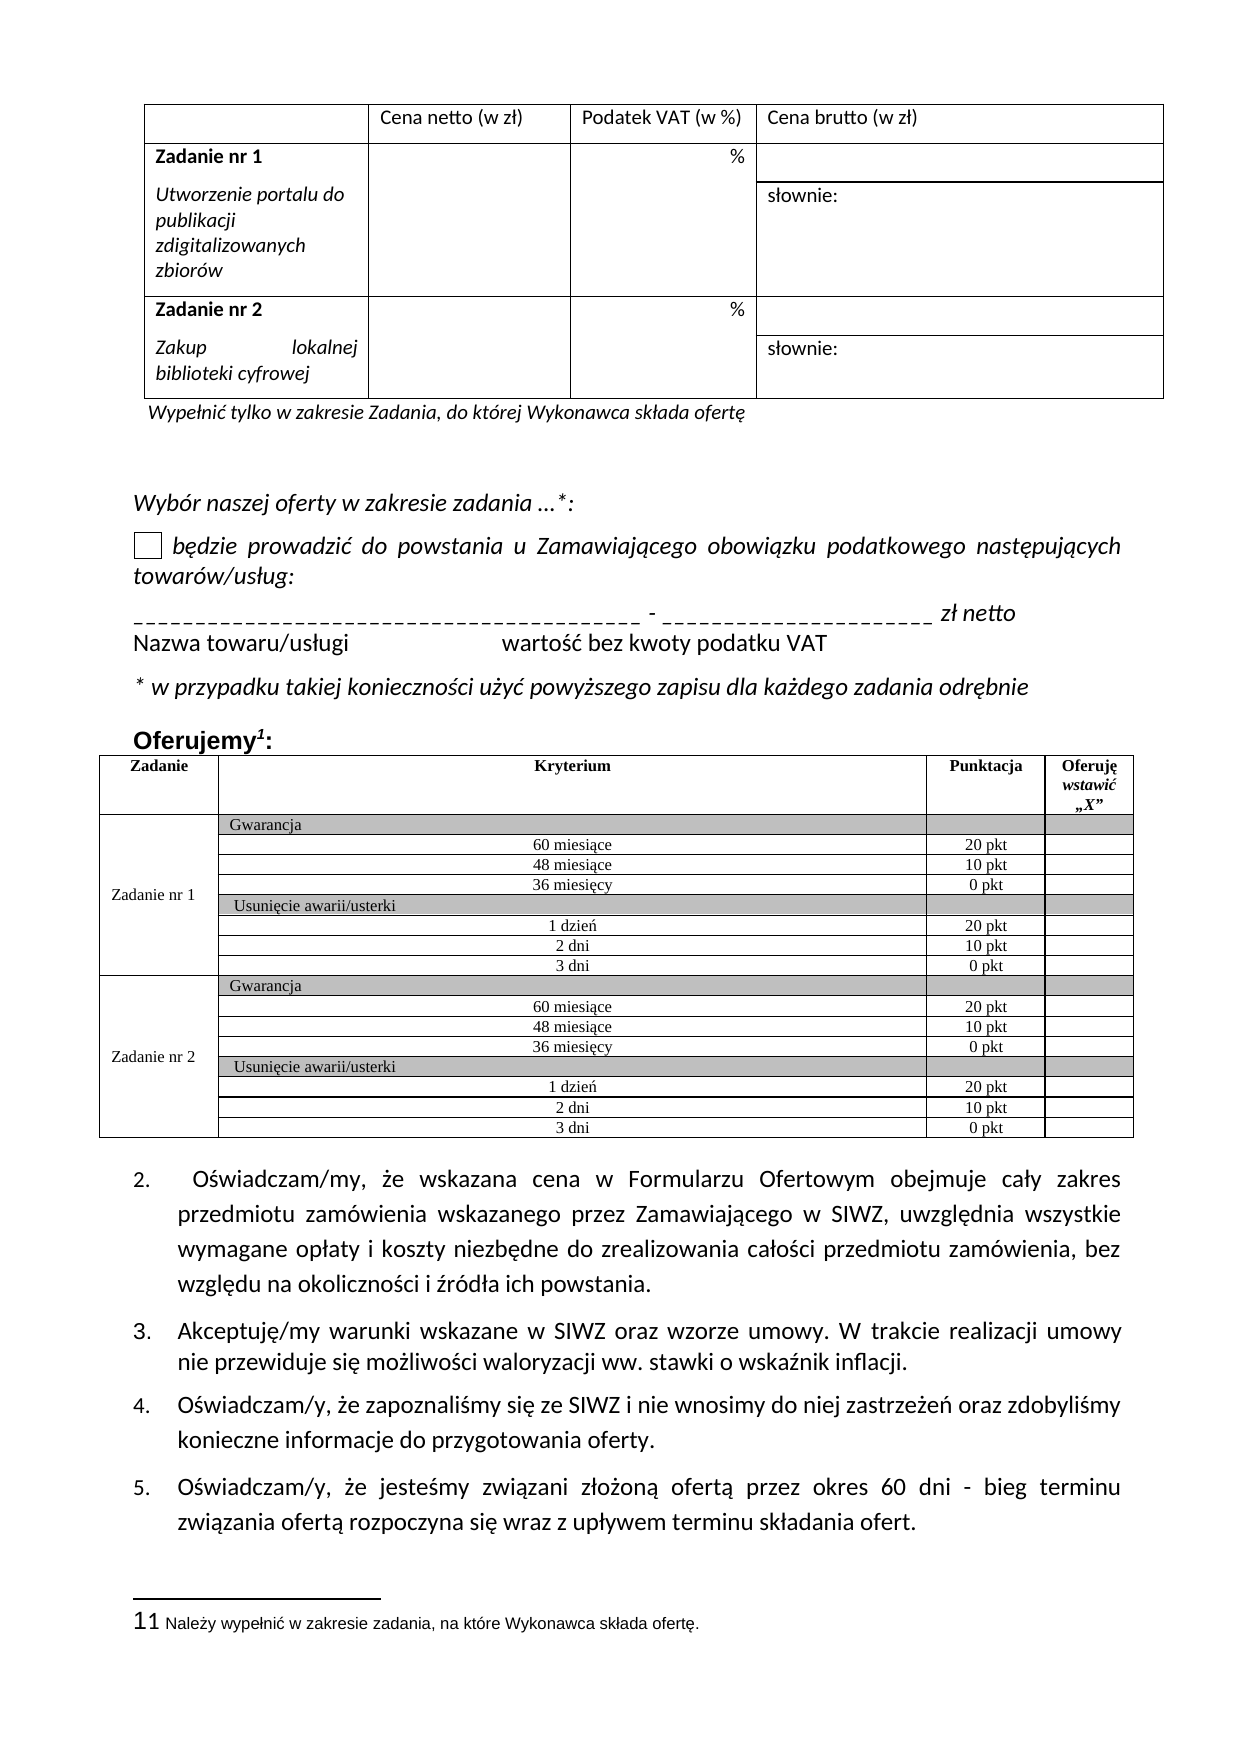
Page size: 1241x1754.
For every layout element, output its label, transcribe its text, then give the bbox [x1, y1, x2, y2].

table_cell [1046, 1017, 1133, 1036]
table_cell [1046, 835, 1133, 854]
table_cell 0 pkt [927, 956, 1044, 975]
table_cell 2 dni [219, 936, 926, 955]
table_cell Zadanie nr 2 Zakup lokalnej biblioteki cyfrowej [145, 297, 368, 398]
table_cell [1046, 916, 1133, 935]
table_cell słownie: [757, 183, 1163, 296]
table_cell [1046, 1118, 1133, 1137]
table_cell 20 pkt [927, 835, 1044, 854]
table_cell [1046, 855, 1133, 874]
table_cell 3 dni [219, 1118, 926, 1137]
table_cell [1046, 1077, 1133, 1096]
table_cell 0 pkt [927, 1118, 1044, 1137]
table_cell 0 pkt [927, 1037, 1044, 1056]
table_cell 0 pkt [927, 875, 1044, 894]
table_cell [1046, 956, 1133, 975]
table_cell 2 dni [219, 1098, 926, 1117]
table_cell Zadanie nr 2 [100, 976, 218, 1137]
table_cell % [571, 144, 756, 296]
table_cell [1046, 976, 1133, 995]
table_cell 20 pkt [927, 1077, 1044, 1096]
text Wybór naszej oferty w zakresie zadania …*: [133, 487, 1122, 517]
table_cell 60 miesiące [219, 835, 926, 854]
table_cell [757, 144, 1163, 181]
table_header Oferuję wstawić „X” [1046, 756, 1133, 813]
table_cell Zadanie nr 1 [100, 815, 218, 975]
table_cell [1046, 1037, 1133, 1056]
table_cell Usunięcie awarii/usterki [219, 1057, 926, 1076]
table_cell [757, 297, 1163, 334]
table_cell [369, 297, 570, 398]
table_cell 10 pkt [927, 1017, 1044, 1036]
table_cell Gwarancja [219, 815, 926, 834]
list Akceptuję/my warunki wskazane w SIWZ oraz wzorze umowy. W trakcie realizacji umowy nie przewiduje się możliwości waloryzacji ww. stawki o wskaźnik inflacji. [133, 1315, 1122, 1376]
table_cell [927, 976, 1044, 995]
table_cell [1046, 815, 1133, 834]
table_cell 1 dzień [219, 1077, 926, 1096]
table_header [145, 105, 368, 142]
list Oświadczam/y, że zapoznaliśmy się ze SIWZ i nie wnosimy do niej zastrzeżeń oraz zdobyliśmy konieczne informacje do przygotowania oferty. [133, 1389, 1122, 1454]
table_cell [1046, 895, 1133, 914]
table_cell % [571, 297, 756, 398]
table_cell 10 pkt [927, 936, 1044, 955]
table_cell Zadanie nr 1 Utworzenie portalu do publikacji zdigitalizowanych zbiorów [145, 144, 368, 296]
table_cell 20 pkt [927, 996, 1044, 1016]
table_header Cena brutto (w zł) [757, 105, 1163, 142]
table_cell [1046, 875, 1133, 894]
text Oferujemy: [133, 726, 1122, 755]
table_cell [1046, 1057, 1133, 1076]
table_cell słownie: [757, 336, 1163, 398]
text _________________________________________ - ______________________ zł netto [133, 597, 1122, 628]
table_cell Usunięcie awarii/usterki [219, 895, 926, 914]
table_cell 10 pkt [927, 1098, 1044, 1117]
table_header Podatek VAT (w %) [571, 105, 756, 142]
table_cell [927, 895, 1044, 914]
table_header Kryterium [219, 756, 926, 813]
table_header Zadanie [100, 756, 218, 813]
table_cell [1046, 996, 1133, 1016]
text Nazwa towaru/usługi wartość bez kwoty podatku VAT [133, 628, 1122, 658]
table_cell 48 miesiące [219, 855, 926, 874]
table_cell 36 miesięcy [219, 1037, 926, 1056]
table_cell Gwarancja [219, 976, 926, 995]
table_cell 48 miesiące [219, 1017, 926, 1036]
list Oświadczam/y, że jesteśmy związani złożoną ofertą przez okres 60 dni - bieg terminu związania ofertą rozpoczyna się wraz z upływem terminu składania ofert. [133, 1471, 1122, 1537]
table_header Cena netto (w zł) [369, 105, 570, 142]
table_cell 1 dzień [219, 916, 926, 935]
table_cell 36 miesięcy [219, 875, 926, 894]
table_cell [927, 1057, 1044, 1076]
table_cell 60 miesiące [219, 996, 926, 1016]
table_cell [1046, 936, 1133, 955]
text 1 Należy wypełnić w zakresie zadania, na które Wykonawca składa ofertę. [133, 1605, 1167, 1636]
table_cell 10 pkt [927, 855, 1044, 874]
table_cell 20 pkt [927, 916, 1044, 935]
text będzie prowadzić do powstania u Zamawiającego obowiązku podatkowego następujących towarów/usług: [133, 530, 1122, 591]
text * w przypadku takiej konieczności użyć powyższego zapisu dla każdego zadania odrębnie [133, 671, 1122, 701]
table_header Punktacja [927, 756, 1044, 813]
table_cell 3 dni [219, 956, 926, 975]
list Oświadczam/my, że wskazana cena w Formularzu Ofertowym obejmuje cały zakres przedmiotu zamówienia wskazanego przez Zamawiającego w SIWZ, uwzględnia wszystkie wymagane opłaty i koszty niezbędne do zrealizowania całości przedmiotu zamówienia, bez względu na okoliczności i źródła ich powstania. [133, 1163, 1122, 1298]
text Wypełnić tylko w zakresie Zadania, do której Wykonawca składa ofertę [148, 399, 1122, 424]
table_cell [369, 144, 570, 296]
table_cell [927, 815, 1044, 834]
table_cell [1046, 1098, 1133, 1117]
